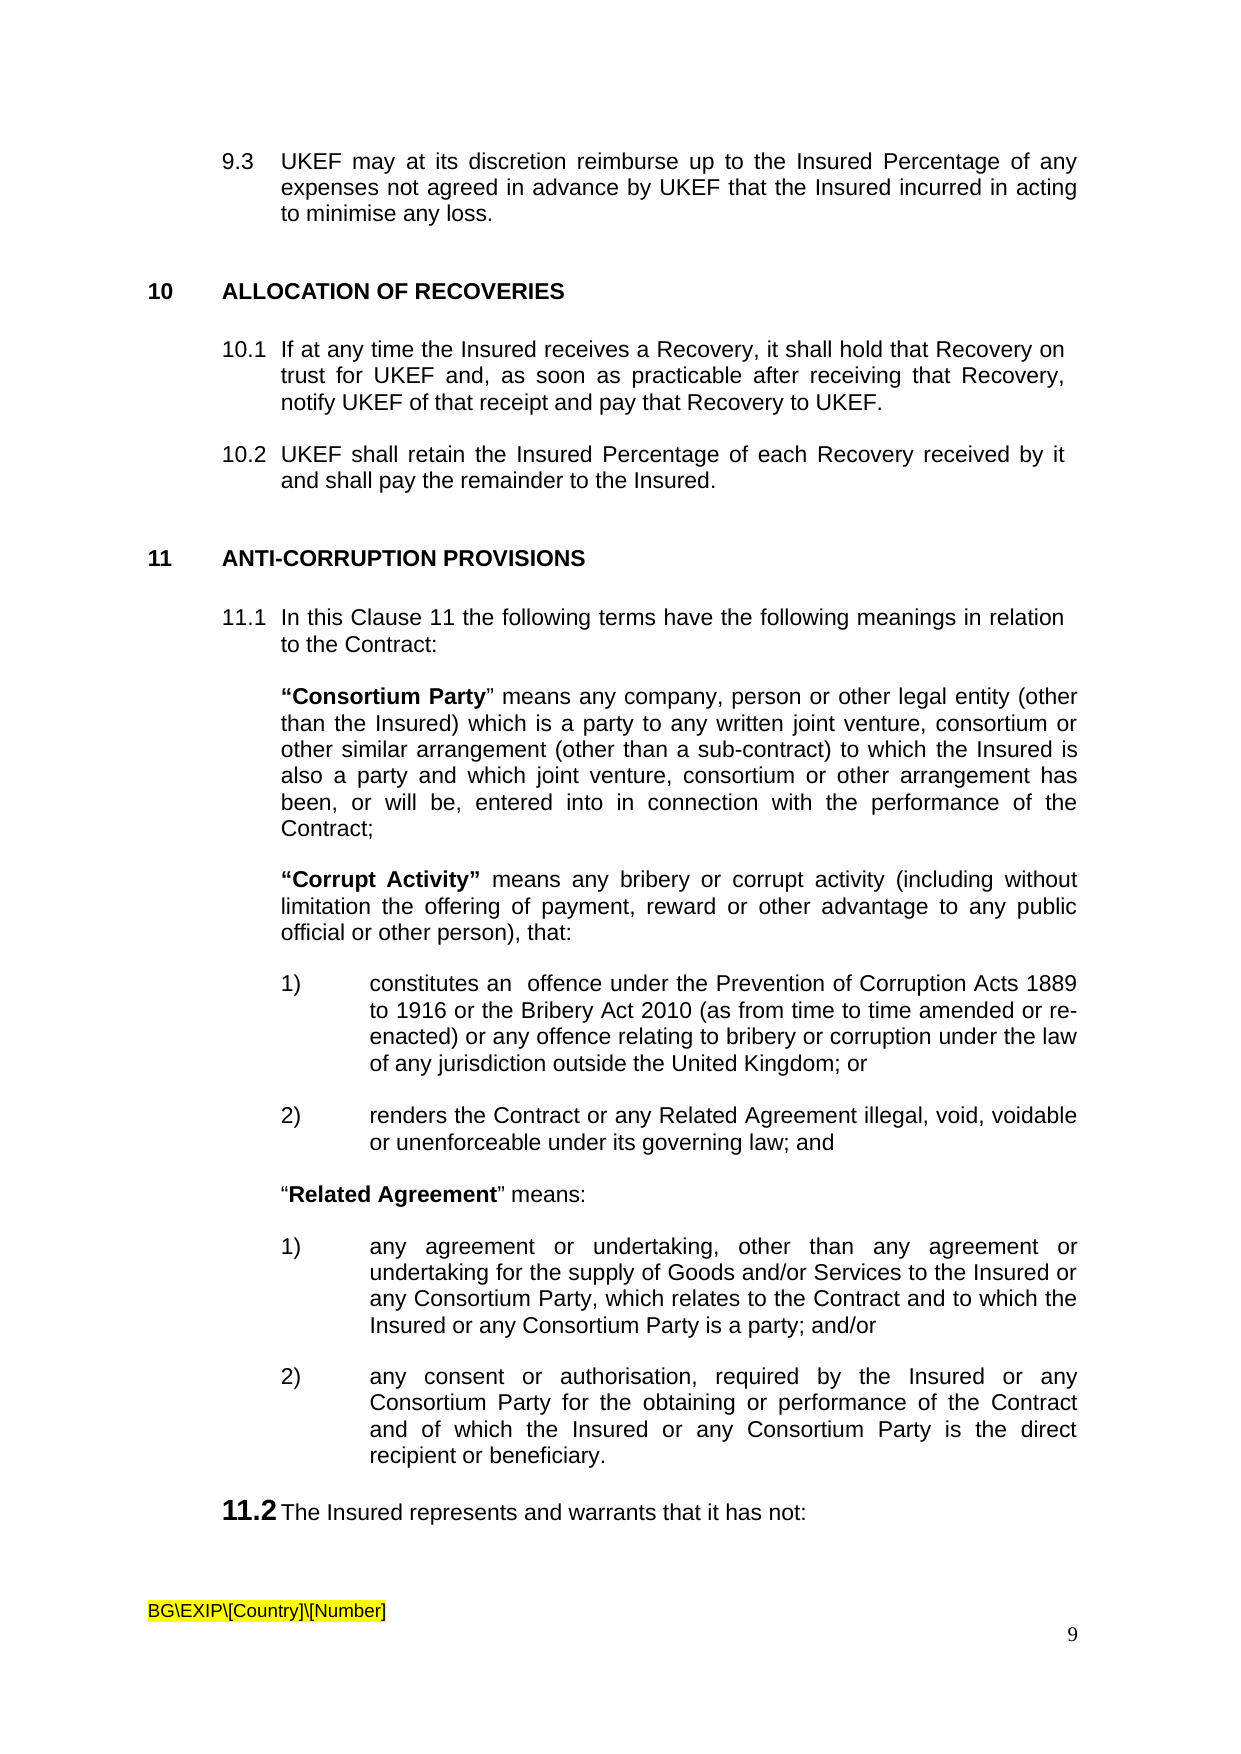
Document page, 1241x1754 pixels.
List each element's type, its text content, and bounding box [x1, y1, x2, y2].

subtitle “Corrupt Activity” means any bribery or corrupt activity (including without limitation the offering of payment, reward or other advantage to any public official or other person), that: [281, 866, 1078, 945]
text “Related Agreement” means: [207, 1181, 1065, 1208]
subtitle 11 ANTI-CORRUPTION PROVISIONS [148, 545, 1078, 572]
list constitutes an offence under the Prevention of Corruption Acts 1889 to 1916 or the Bribery Act 2010 (as from time to time amended or re-enacted) or any offence relating to bribery or corruption under the law of any jurisdiction outside the United Kingdom; or [281, 970, 1078, 1076]
text 11.1 In this Clause 11 the following terms have the following meanings in relation to the Contract: [222, 604, 1066, 657]
subtitle 10 ALLOCATION OF RECOVERIES [148, 278, 1065, 304]
list any consent or authorisation, required by the Insured or any Consortium Party for the obtaining or performance of the Contract and of which the Insured or any Consortium Party is the direct recipient or beneficiary. [281, 1363, 1078, 1468]
subtitle The Insured represents and warrants that it has not: [222, 1493, 1066, 1527]
list any agreement or undertaking, other than any agreement or undertaking for the supply of Goods and/or Services to the Insured or any Consortium Party, which relates to the Contract and to which the Insured or any Consortium Party is a party; and/or [281, 1233, 1078, 1338]
text 9.3 UKEF may at its discretion reimburse up to the Insured Percentage of any expenses not agreed in advance by UKEF that the Insured incurred in acting to minimise any loss. [222, 148, 1078, 227]
text 10.1 If at any time the Insured receives a Recovery, it shall hold that Recovery on trust for UKEF and, as soon as practicable after receiving that Recovery, notify UKEF of that receipt and pay that Recovery to UKEF. [222, 336, 1065, 415]
list renders the Contract or any Related Agreement illegal, void, voidable or unenforceable under its governing law; and [281, 1102, 1078, 1155]
text “Consortium Party” means any company, person or other legal entity (other than the Insured) which is a party to any written joint venture, consortium or other similar arrangement (other than a sub-contract) to which the Insured is also a party and which joint venture, consortium or other arrangement has been, or will be, entered into in connection with the performance of the Contract; [281, 683, 1078, 841]
text 10.2 UKEF shall retain the Insured Percentage of each Recovery received by it and shall pay the remainder to the Insured. [222, 441, 1066, 494]
